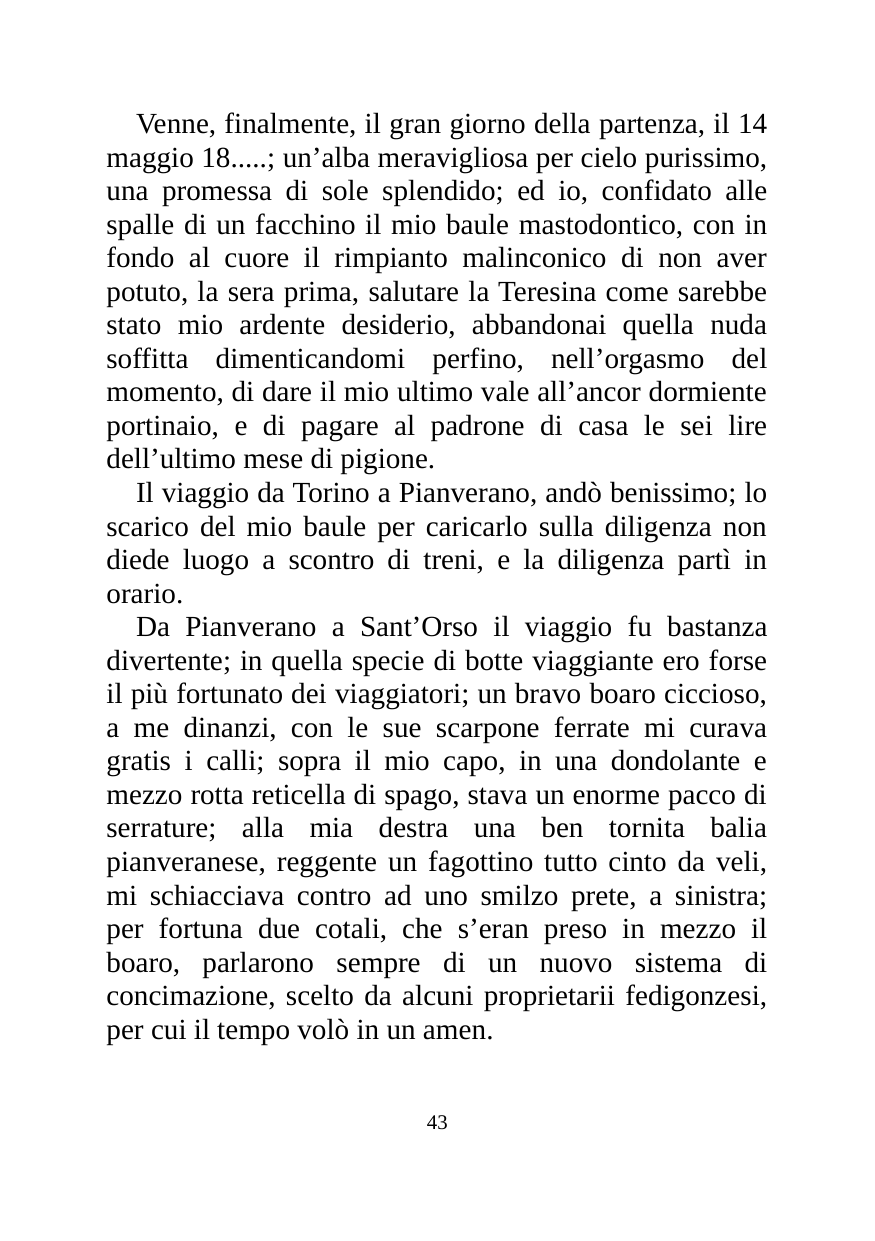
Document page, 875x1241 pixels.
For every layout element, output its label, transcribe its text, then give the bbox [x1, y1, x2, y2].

text Da Pianverano a Sant’Orso il viaggio fu bastanza divertente; in quella specie di botte viaggiante ero forse il più fortunato dei viaggiatori; un bravo boaro ciccioso, a me dinanzi, con le sue scarpone ferrate mi curava gratis i calli; sopra il mio capo, in una dondolante e mezzo rotta reticella di spago, stava un enorme pacco di serrature; alla mia destra una ben tornita balia pianveranese, reggente un fagottino tutto cinto da veli, mi schiacciava contro ad uno smilzo prete, a sinistra; per fortuna due cotali, che s’eran preso in mezzo il boaro, parlarono sempre di un nuovo sistema di concimazione, scelto da alcuni proprietarii fedigonzesi, per cui il tempo volò in un amen. [106, 609, 768, 1045]
text Il viaggio da Torino a Pianverano, andò benissimo; lo scarico del mio baule per caricarlo sulla diligenza non diede luogo a scontro di treni, e la diligenza partì in orario. [106, 475, 768, 609]
text Venne, finalmente, il gran giorno della partenza, il 14 maggio 18.....; un’alba meravigliosa per cielo purissimo, una promessa di sole splendido; ed io, confidato alle spalle di un facchino il mio baule mastodontico, con in fondo al cuore il rimpianto malinconico di non aver potuto, la sera prima, salutare la Teresina come sarebbe stato mio ardente desiderio, abbandonai quella nuda soffitta dimenticandomi perfino, nell’orgasmo del momento, di dare il mio ultimo vale all’ancor dormiente portinaio, e di pagare al padrone di casa le sei lire dell’ultimo mese di pigione. [106, 106, 768, 475]
